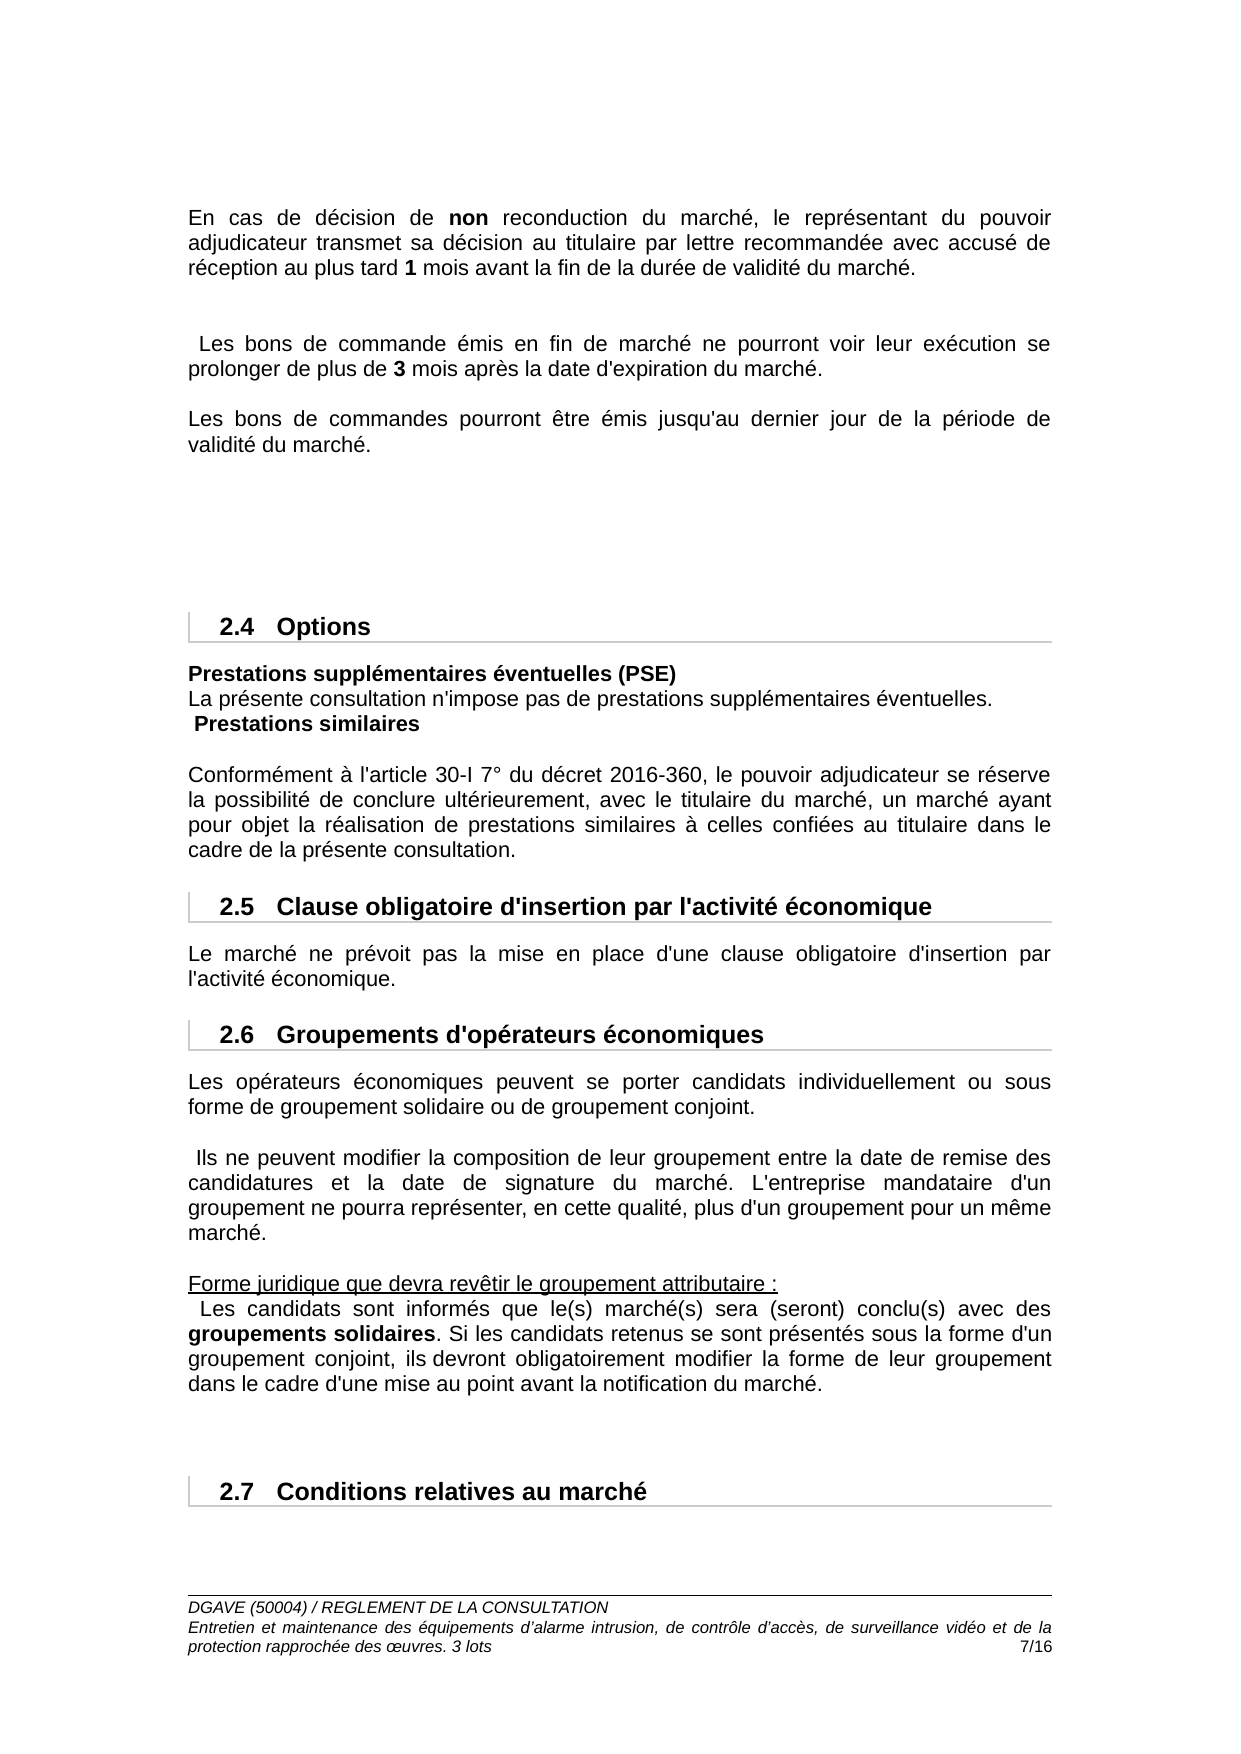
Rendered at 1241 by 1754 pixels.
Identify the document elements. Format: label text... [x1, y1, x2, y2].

text Prestations supplémentaires éventuelles (PSE) [188, 661, 1052, 686]
subtitle Clause obligatoire d'insertion par l'activité économique [190, 892, 1052, 921]
text En cas de décision de non reconduction du marché, le représentant du pouvoir adjudicateur transmet sa décision au titulaire par lettre recommandée avec accusé de réception au plus tard 1 mois avant la fin de la durée de validité du marché. [188, 204, 1052, 280]
text La présente consultation n'impose pas de prestations supplémentaires éventuelles. [188, 686, 1052, 711]
text Les candidats sont informés que le(s) marché(s) sera (seront) conclu(s) avec des groupements solidaires. Si les candidats retenus se sont présentés sous la forme d'un groupement conjoint, ils devront obligatoirement modifier la forme de leur groupement dans le cadre d'une mise au point avant la notification du marché. [188, 1296, 1052, 1397]
text Forme juridique que devra revêtir le groupement attributaire : [188, 1271, 1052, 1296]
text Conformément à l'article 30-I 7° du décret 2016-360, le pouvoir adjudicateur se réserve la possibilité de conclure ultérieurement, avec le titulaire du marché, un marché ayant pour objet la réalisation de prestations similaires à celles confiées au titulaire dans le cadre de la présente consultation. [188, 762, 1052, 862]
text Ils ne peuvent modifier la composition de leur groupement entre la date de remise des candidatures et la date de signature du marché. L'entreprise mandataire d'un groupement ne pourra représenter, en cette qualité, plus d'un groupement pour un même marché. [188, 1144, 1052, 1245]
text Les opérateurs économiques peuvent se porter candidats individuellement ou sous forme de groupement solidaire ou de groupement conjoint. [188, 1069, 1052, 1119]
subtitle Options [190, 612, 1052, 641]
text Le marché ne prévoit pas la mise en place d'une clause obligatoire d'insertion par l'activité économique. [188, 940, 1052, 991]
subtitle Groupements d'opérateurs économiques [190, 1020, 1052, 1049]
subtitle Conditions relatives au marché [190, 1476, 1052, 1505]
text Prestations similaires [188, 711, 1052, 736]
text Les bons de commandes pourront être émis jusqu'au dernier jour de la période de validité du marché. [188, 406, 1052, 457]
text Les bons de commande émis en fin de marché ne pourront voir leur exécution se prolonger de plus de 3 mois après la date d'expiration du marché. [188, 331, 1052, 381]
